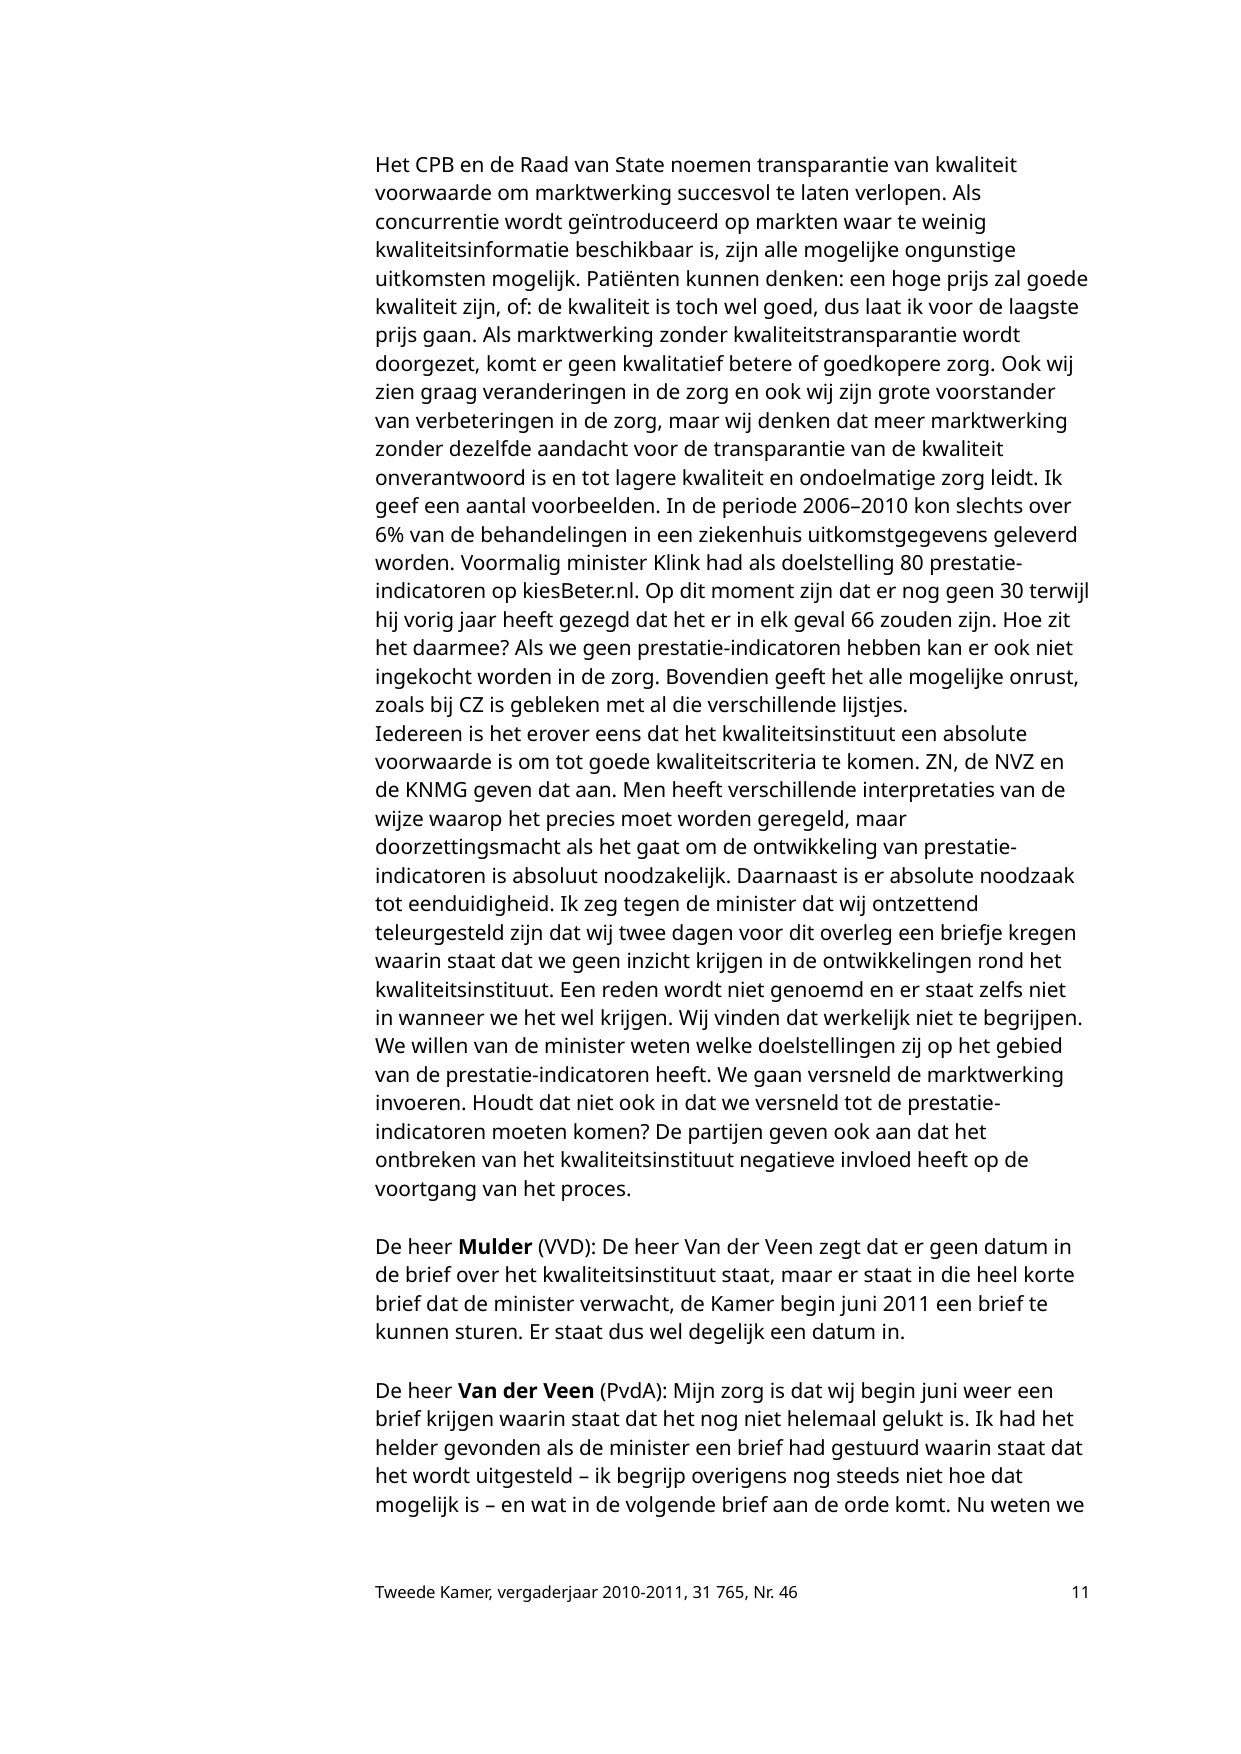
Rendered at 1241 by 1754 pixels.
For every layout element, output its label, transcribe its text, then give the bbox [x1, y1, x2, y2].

text Het CPB en de Raad van State noemen transparantie van kwaliteit voorwaarde om marktwerking succesvol te laten verlopen. Als concurrentie wordt geïntroduceerd op markten waar te weinig kwaliteitsinformatie beschikbaar is, zijn alle mogelijke ongunstige uitkomsten mogelijk. Patiënten kunnen denken: een hoge prijs zal goede kwaliteit zijn, of: de kwaliteit is toch wel goed, dus laat ik voor de laagste prijs gaan. Als marktwerking zonder kwaliteitstransparantie wordt doorgezet, komt er geen kwalitatief betere of goedkopere zorg. Ook wij zien graag veranderingen in de zorg en ook wij zijn grote voorstander van verbeteringen in de zorg, maar wij denken dat meer marktwerking zonder dezelfde aandacht voor de transparantie van de kwaliteit onverantwoord is en tot lagere kwaliteit en ondoelmatige zorg leidt. Ik geef een aantal voorbeelden. In de periode 2006–2010 kon slechts over 6% van de behandelingen in een ziekenhuis uitkomstgegevens geleverd worden. Voormalig minister Klink had als doelstelling 80 prestatie-indicatoren op kiesBeter.nl. Op dit moment zijn dat er nog geen 30 terwijl hij vorig jaar heeft gezegd dat het er in elk geval 66 zouden zijn. Hoe zit het daarmee? Als we geen prestatie-indicatoren hebben kan er ook niet ingekocht worden in de zorg. Bovendien geeft het alle mogelijke onrust, zoals bij CZ is gebleken met al die verschillende lijstjes. [375, 150, 1090, 719]
text Iedereen is het erover eens dat het kwaliteitsinstituut een absolute voorwaarde is om tot goede kwaliteitscriteria te komen. ZN, de NVZ en de KNMG geven dat aan. Men heeft verschillende interpretaties van de wijze waarop het precies moet worden geregeld, maar doorzettingsmacht als het gaat om de ontwikkeling van prestatie-indicatoren is absoluut noodzakelijk. Daarnaast is er absolute noodzaak tot eenduidigheid. Ik zeg tegen de minister dat wij ontzettend teleurgesteld zijn dat wij twee dagen voor dit overleg een briefje kregen waarin staat dat we geen inzicht krijgen in de ontwikkelingen rond het kwaliteitsinstituut. Een reden wordt niet genoemd en er staat zelfs niet in wanneer we het wel krijgen. Wij vinden dat werkelijk niet te begrijpen. We willen van de minister weten welke doelstellingen zij op het gebied van de prestatie-indicatoren heeft. We gaan versneld de marktwerking invoeren. Houdt dat niet ook in dat we versneld tot de prestatie-indicatoren moeten komen? De partijen geven ook aan dat het ontbreken van het kwaliteitsinstituut negatieve invloed heeft op de voortgang van het proces. [375, 719, 1090, 1202]
text De heer Mulder (VVD): De heer Van der Veen zegt dat er geen datum in de brief over het kwaliteitsinstituut staat, maar er staat in die heel korte brief dat de minister verwacht, de Kamer begin juni 2011 een brief te kunnen sturen. Er staat dus wel degelijk een datum in. [375, 1232, 1090, 1346]
text De heer Van der Veen (PvdA): Mijn zorg is dat wij begin juni weer een brief krijgen waarin staat dat het nog niet helemaal gelukt is. Ik had het helder gevonden als de minister een brief had gestuurd waarin staat dat het wordt uitgesteld – ik begrijp overigens nog steeds niet hoe dat mogelijk is – en wat in de volgende brief aan de orde komt. Nu weten we [375, 1376, 1090, 1518]
